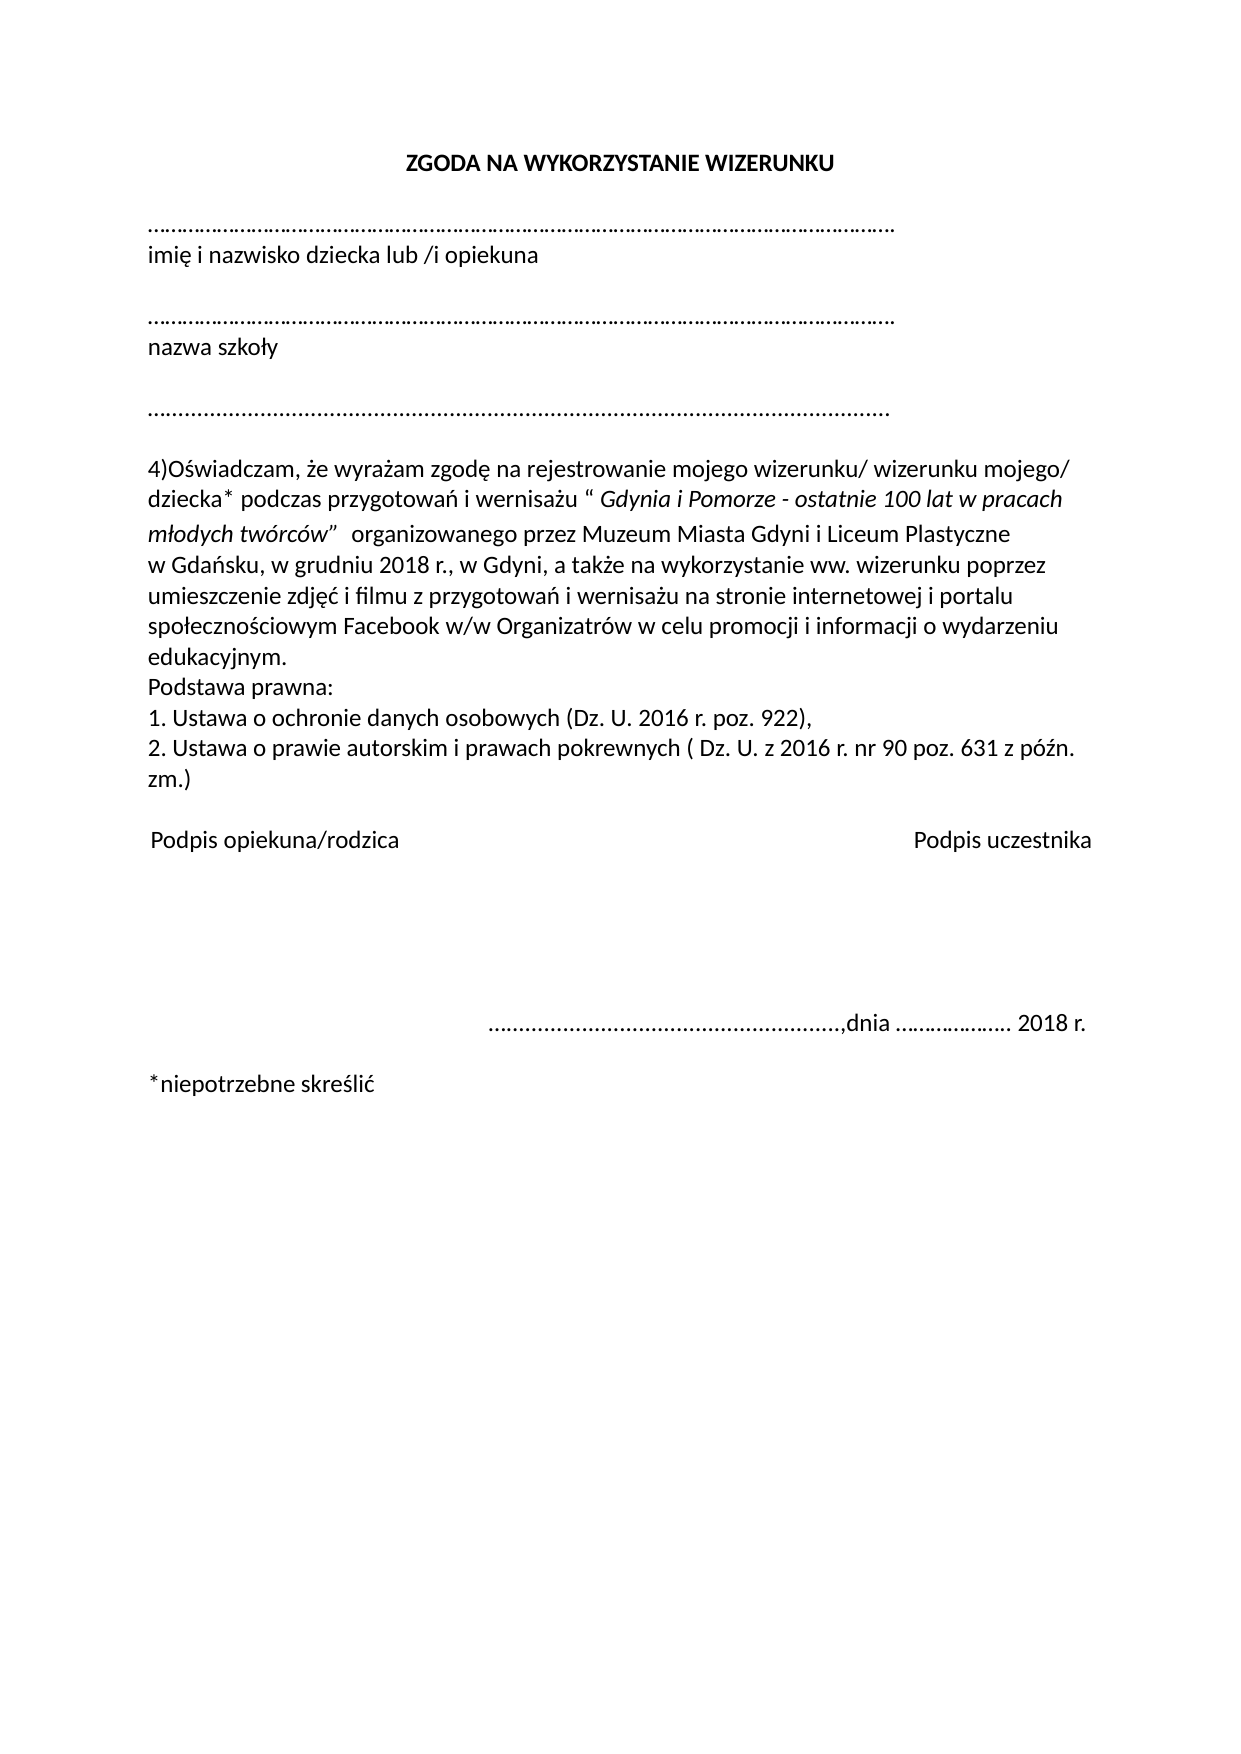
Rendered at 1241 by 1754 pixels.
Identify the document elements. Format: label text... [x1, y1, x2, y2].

text imię i nazwisko dziecka lub /i opiekuna [148, 239, 1093, 270]
text ….....................................................,dnia ……………….. 2018 r. [148, 1007, 1093, 1038]
text *niepotrzebne skreślić [148, 1068, 1093, 1099]
text w Gdańsku, w grudniu 2018 r., w Gdyni, a także na wykorzystanie ww. wizerunku poprzez umieszczenie zdjęć i filmu z przygotowań i wernisażu na stronie internetowej i portalu społecznościowym Facebook w/w Organizatrów w celu promocji i informacji o wydarzeniu edukacyjnym. [148, 549, 1093, 672]
text nazwa szkoły [148, 331, 1093, 361]
text Podstawa prawna: [148, 672, 1093, 702]
text 2. Ustawa o prawie autorskim i prawach pokrewnych ( Dz. U. z 2016 r. nr 90 poz. 631 z późn. zm.) [148, 733, 1093, 794]
text …………………………………………………………………………………………………………………. [148, 300, 1093, 331]
text Podpis opiekuna/rodzica Podpis uczestnika [148, 824, 1093, 855]
text …................................................................................................................... [148, 392, 1093, 422]
text …………………………………………………………………………………………………………………. [148, 209, 1093, 239]
text ZGODA NA WYKORZYSTANIE WIZERUNKU [148, 148, 1093, 178]
text 4)Oświadczam, że wyrażam zgodę na rejestrowanie mojego wizerunku/ wizerunku mojego/ dziecka* podczas przygotowań i wernisażu “ Gdynia i Pomorze - ostatnie 100 lat w pracach młodych twórców” organizowanego przez Muzeum Miasta Gdyni i Liceum Plastyczne [148, 453, 1093, 549]
text 1. Ustawa o ochronie danych osobowych (Dz. U. 2016 r. poz. 922), [148, 702, 1093, 733]
